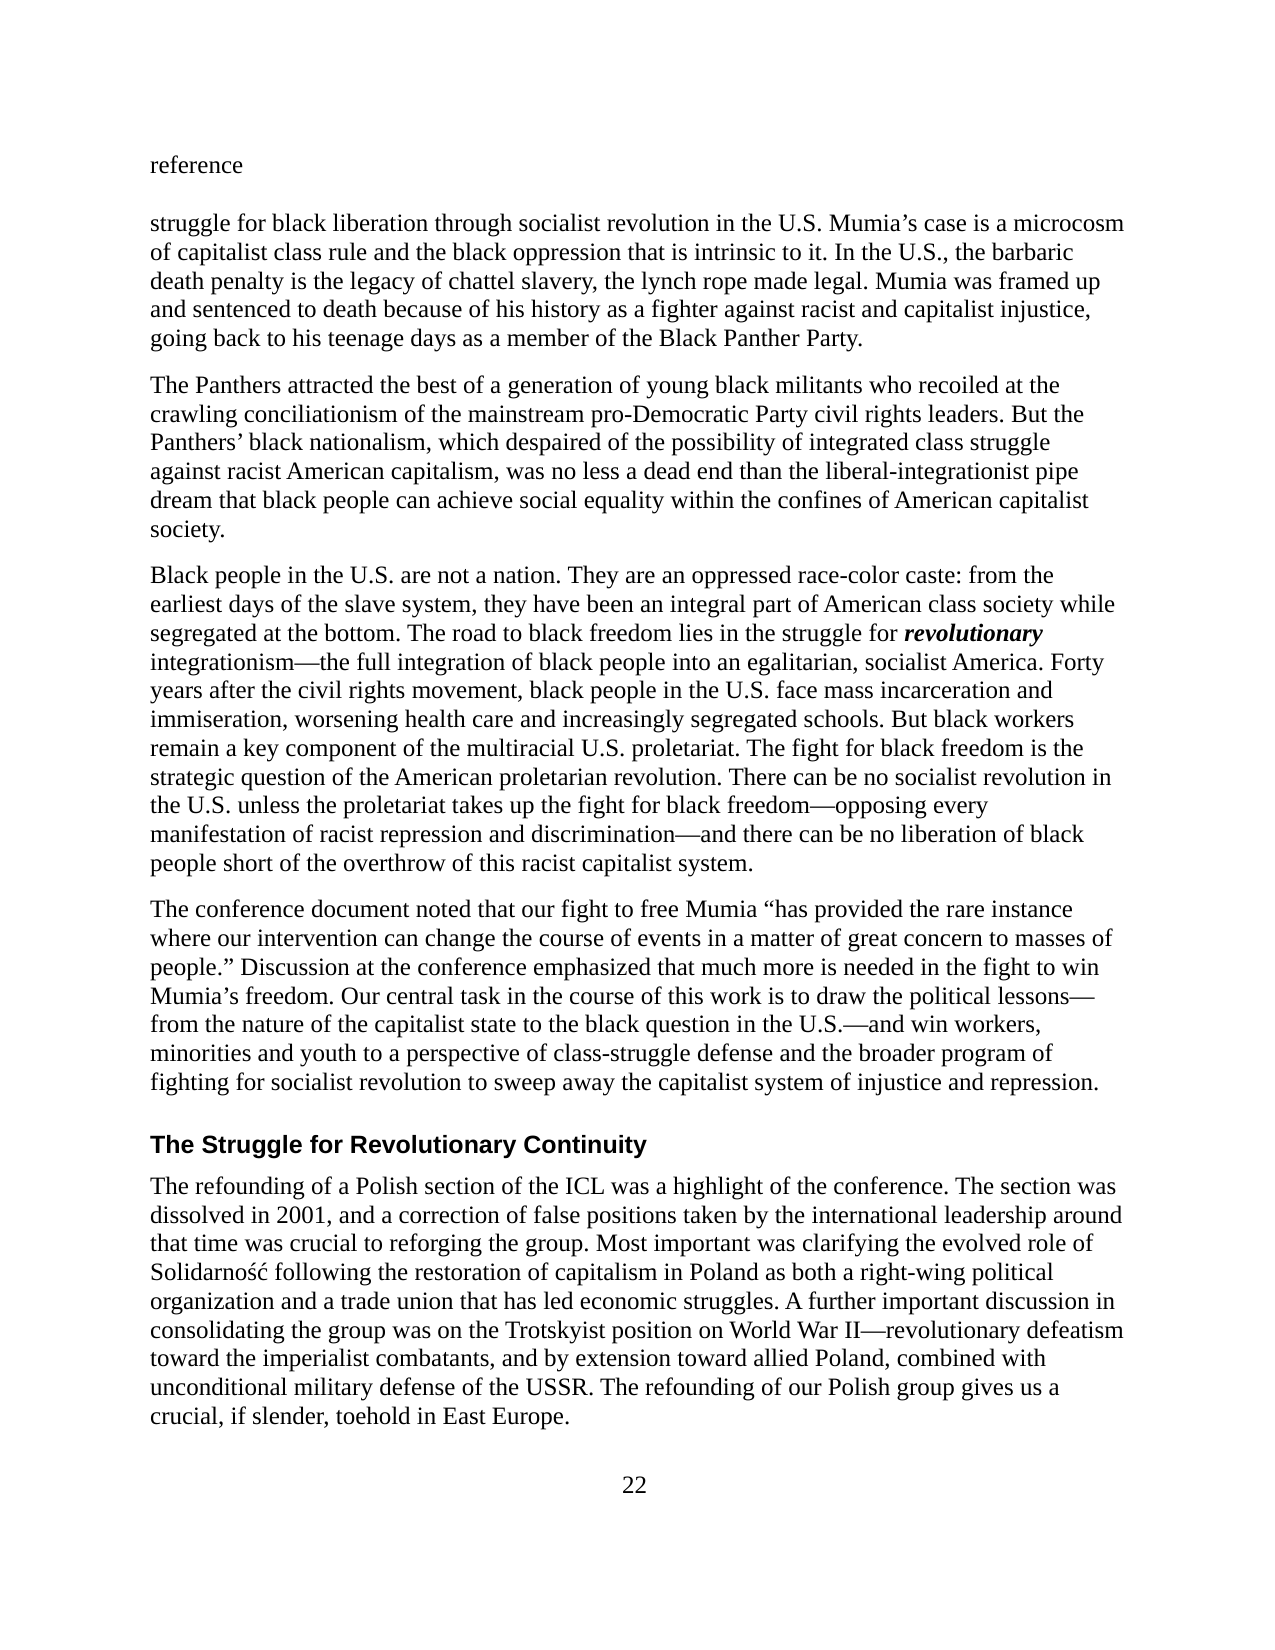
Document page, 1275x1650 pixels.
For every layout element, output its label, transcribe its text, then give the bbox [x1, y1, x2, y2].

text The refounding of a Polish section of the ICL was a highlight of the conference. The section was dissolved in 2001, and a correction of false positions taken by the international leadership around that time was crucial to reforging the group. Most important was clarifying the evolved role of Solidarność following the restoration of capitalism in Poland as both a right-wing political organization and a trade union that has led economic struggles. A further important discussion in consolidating the group was on the Trotskyist position on World War II—revolutionary defeatism toward the imperialist combatants, and by extension toward allied Poland, combined with unconditional military defense of the USSR. The refounding of our Polish group gives us a crucial, if slender, toehold in East Europe. [150, 1171, 1125, 1430]
text struggle for black liberation through socialist revolution in the U.S. Mumia’s case is a microcosm of capitalist class rule and the black oppression that is intrinsic to it. In the U.S., the barbaric death penalty is the legacy of chattel slavery, the lynch rope made legal. Mumia was framed up and sentenced to death because of his history as a fighter against racist and capitalist injustice, going back to his teenage days as a member of the Black Panther Party. [150, 208, 1125, 352]
subtitle The Struggle for Revolutionary Continuity [150, 1130, 1125, 1158]
text The conference document noted that our fight to free Mumia “has provided the rare instance where our intervention can change the course of events in a matter of great concern to masses of people.” Discussion at the conference emphasized that much more is needed in the fight to win Mumia’s freedom. Our central task in the course of this work is to draw the political lessons—from the nature of the capitalist state to the black question in the U.S.—and win workers, minorities and youth to a perspective of class-struggle defense and the broader program of fighting for socialist revolution to sweep away the capitalist system of injustice and repression. [150, 894, 1125, 1096]
text Black people in the U.S. are not a nation. They are an oppressed race-color caste: from the earliest days of the slave system, they have been an integral part of American class society while segregated at the bottom. The road to black freedom lies in the struggle for revolutionary integrationism—the full integration of black people into an egalitarian, socialist America. Forty years after the civil rights movement, black people in the U.S. face mass incarceration and immiseration, worsening health care and increasingly segregated schools. But black workers remain a key component of the multiracial U.S. proletariat. The fight for black freedom is the strategic question of the American proletarian revolution. There can be no socialist revolution in the U.S. unless the proletariat takes up the fight for black freedom—opposing every manifestation of racist repression and discrimination—and there can be no liberation of black people short of the overthrow of this racist capitalist system. [150, 560, 1125, 877]
text The Panthers attracted the best of a generation of young black militants who recoiled at the crawling conciliationism of the mainstream pro-Democratic Party civil rights leaders. But the Panthers’ black nationalism, which despaired of the possibility of integrated class struggle against racist American capitalism, was no less a dead end than the liberal-integrationist pipe dream that black people can achieve social equality within the confines of American capitalist society. [150, 370, 1125, 542]
